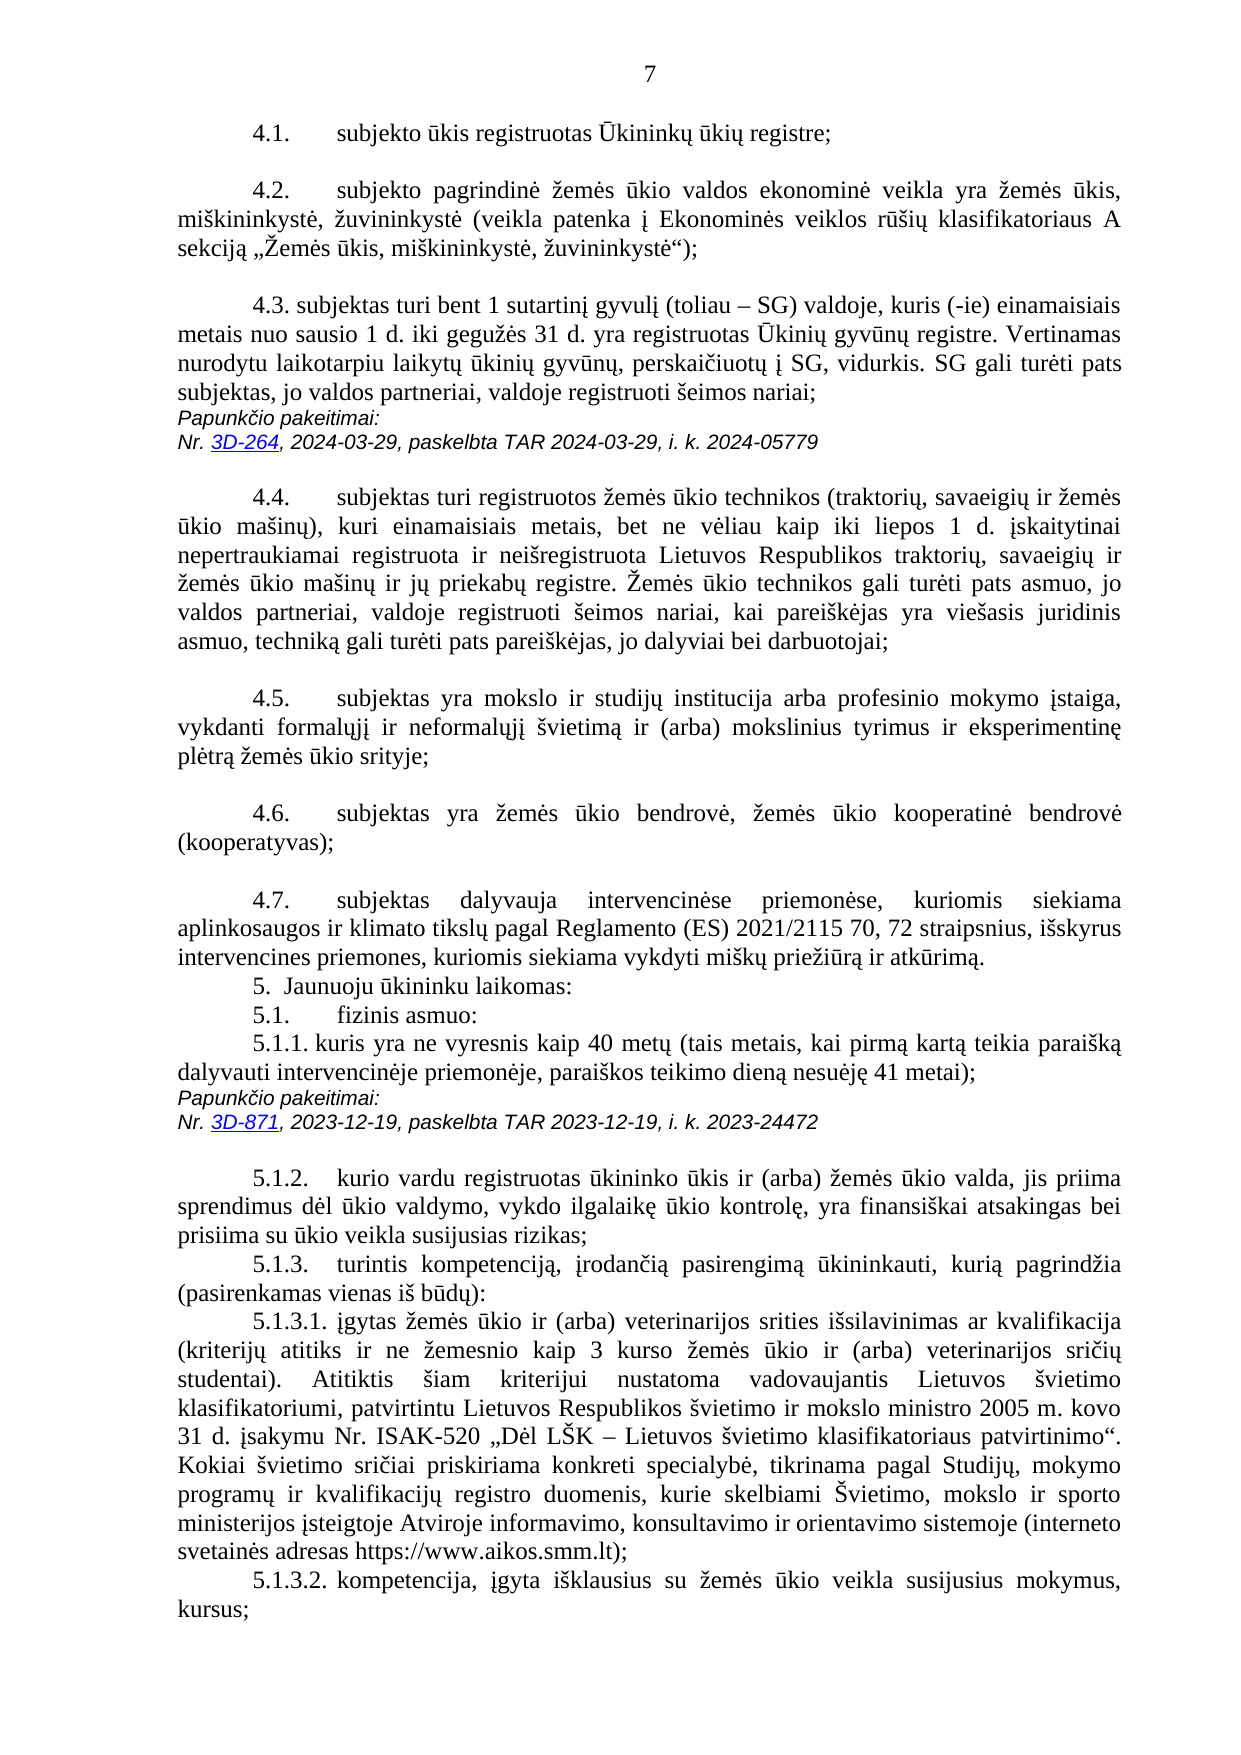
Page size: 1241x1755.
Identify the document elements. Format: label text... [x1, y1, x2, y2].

text Papunkčio pakeitimai: [177, 406, 1122, 429]
text Nr. 3D-264, 2024-03-29, paskelbta TAR 2024-03-29, i. k. 2024-05779 [177, 429, 1122, 453]
text 4.6. subjektas yra žemės ūkio bendrovė, žemės ūkio kooperatinė bendrovė (kooperatyvas); [177, 798, 1122, 856]
text 4.3. subjektas turi bent 1 sutartinį gyvulį (toliau – SG) valdoje, kuris (-ie) einamaisiais metais nuo sausio 1 d. iki gegužės 31 d. yra registruotas Ūkinių gyvūnų registre. Vertinamas nurodytu laikotarpiu laikytų ūkinių gyvūnų, perskaičiuotų į SG, vidurkis. SG gali turėti pats subjektas, jo valdos partneriai, valdoje registruoti šeimos nariai; [177, 291, 1122, 406]
text 5.1.2. kurio vardu registruotas ūkininko ūkis ir (arba) žemės ūkio valda, jis priima sprendimus dėl ūkio valdymo, vykdo ilgalaikę ūkio kontrolę, yra finansiškai atsakingas bei prisiima su ūkio veikla susijusias rizikas; [177, 1163, 1122, 1249]
text Nr. 3D-871, 2023-12-19, paskelbta TAR 2023-12-19, i. k. 2023-24472 [177, 1110, 1122, 1134]
text Papunkčio pakeitimai: [177, 1086, 1122, 1110]
text 4.4. subjektas turi registruotos žemės ūkio technikos (traktorių, savaeigių ir žemės ūkio mašinų), kuri einamaisiais metais, bet ne vėliau kaip iki liepos 1 d. įskaitytinai nepertraukiamai registruota ir neišregistruota Lietuvos Respublikos traktorių, savaeigių ir žemės ūkio mašinų ir jų priekabų registre. Žemės ūkio technikos gali turėti pats asmuo, jo valdos partneriai, valdoje registruoti šeimos nariai, kai pareiškėjas yra viešasis juridinis asmuo, techniką gali turėti pats pareiškėjas, jo dalyviai bei darbuotojai; [177, 482, 1122, 655]
text 5.1.3.2. kompetencija, įgyta išklausius su žemės ūkio veikla susijusius mokymus, kursus; [177, 1565, 1122, 1623]
text 5.1. fizinis asmuo: [177, 1000, 1122, 1028]
text 5.1.3. turintis kompetenciją, įrodančią pasirengimą ūkininkauti, kurią pagrindžia (pasirenkamas vienas iš būdų): [177, 1249, 1122, 1306]
text 5.1.1. kuris yra ne vyresnis kaip 40 metų (tais metais, kai pirmą kartą teikia paraišką dalyvauti intervencinėje priemonėje, paraiškos teikimo dieną nesuėję 41 metai); [177, 1028, 1122, 1086]
text 5.1.3.1. įgytas žemės ūkio ir (arba) veterinarijos srities išsilavinimas ar kvalifikacija (kriterijų atitiks ir ne žemesnio kaip 3 kurso žemės ūkio ir (arba) veterinarijos sričių studentai). Atitiktis šiam kriterijui nustatoma vadovaujantis Lietuvos švietimo klasifikatoriumi, patvirtintu Lietuvos Respublikos švietimo ir mokslo ministro 2005 m. kovo 31 d. įsakymu Nr. ISAK-520 „Dėl LŠK – Lietuvos švietimo klasifikatoriaus patvirtinimo“. Kokiai švietimo sričiai priskiriama konkreti specialybė, tikrinama pagal Studijų, mokymo programų ir kvalifikacijų registro duomenis, kurie skelbiami Švietimo, mokslo ir sporto ministerijos įsteigtoje Atviroje informavimo, konsultavimo ir orientavimo sistemoje (interneto svetainės adresas https://www.aikos.smm.lt); [177, 1306, 1122, 1565]
text 4.1. subjekto ūkis registruotas Ūkininkų ūkių registre; [177, 118, 1122, 147]
text 4.5. subjektas yra mokslo ir studijų institucija arba profesinio mokymo įstaiga, vykdanti formalųjį ir neformalųjį švietimą ir (arba) mokslinius tyrimus ir eksperimentinę plėtrą žemės ūkio srityje; [177, 683, 1122, 770]
text 4.7. subjektas dalyvauja intervencinėse priemonėse, kuriomis siekiama aplinkosaugos ir klimato tikslų pagal Reglamento (ES) 2021/2115 70, 72 straipsnius, išskyrus intervencines priemones, kuriomis siekiama vykdyti miškų priežiūrą ir atkūrimą. [177, 885, 1122, 971]
text 5. Jaunuoju ūkininku laikomas: [177, 971, 1122, 1000]
text 4.2. subjekto pagrindinė žemės ūkio valdos ekonominė veikla yra žemės ūkis, miškininkystė, žuvininkystė (veikla patenka į Ekonominės veiklos rūšių klasifikatoriaus A sekciją „Žemės ūkis, miškininkystė, žuvininkystė“); [177, 176, 1122, 262]
